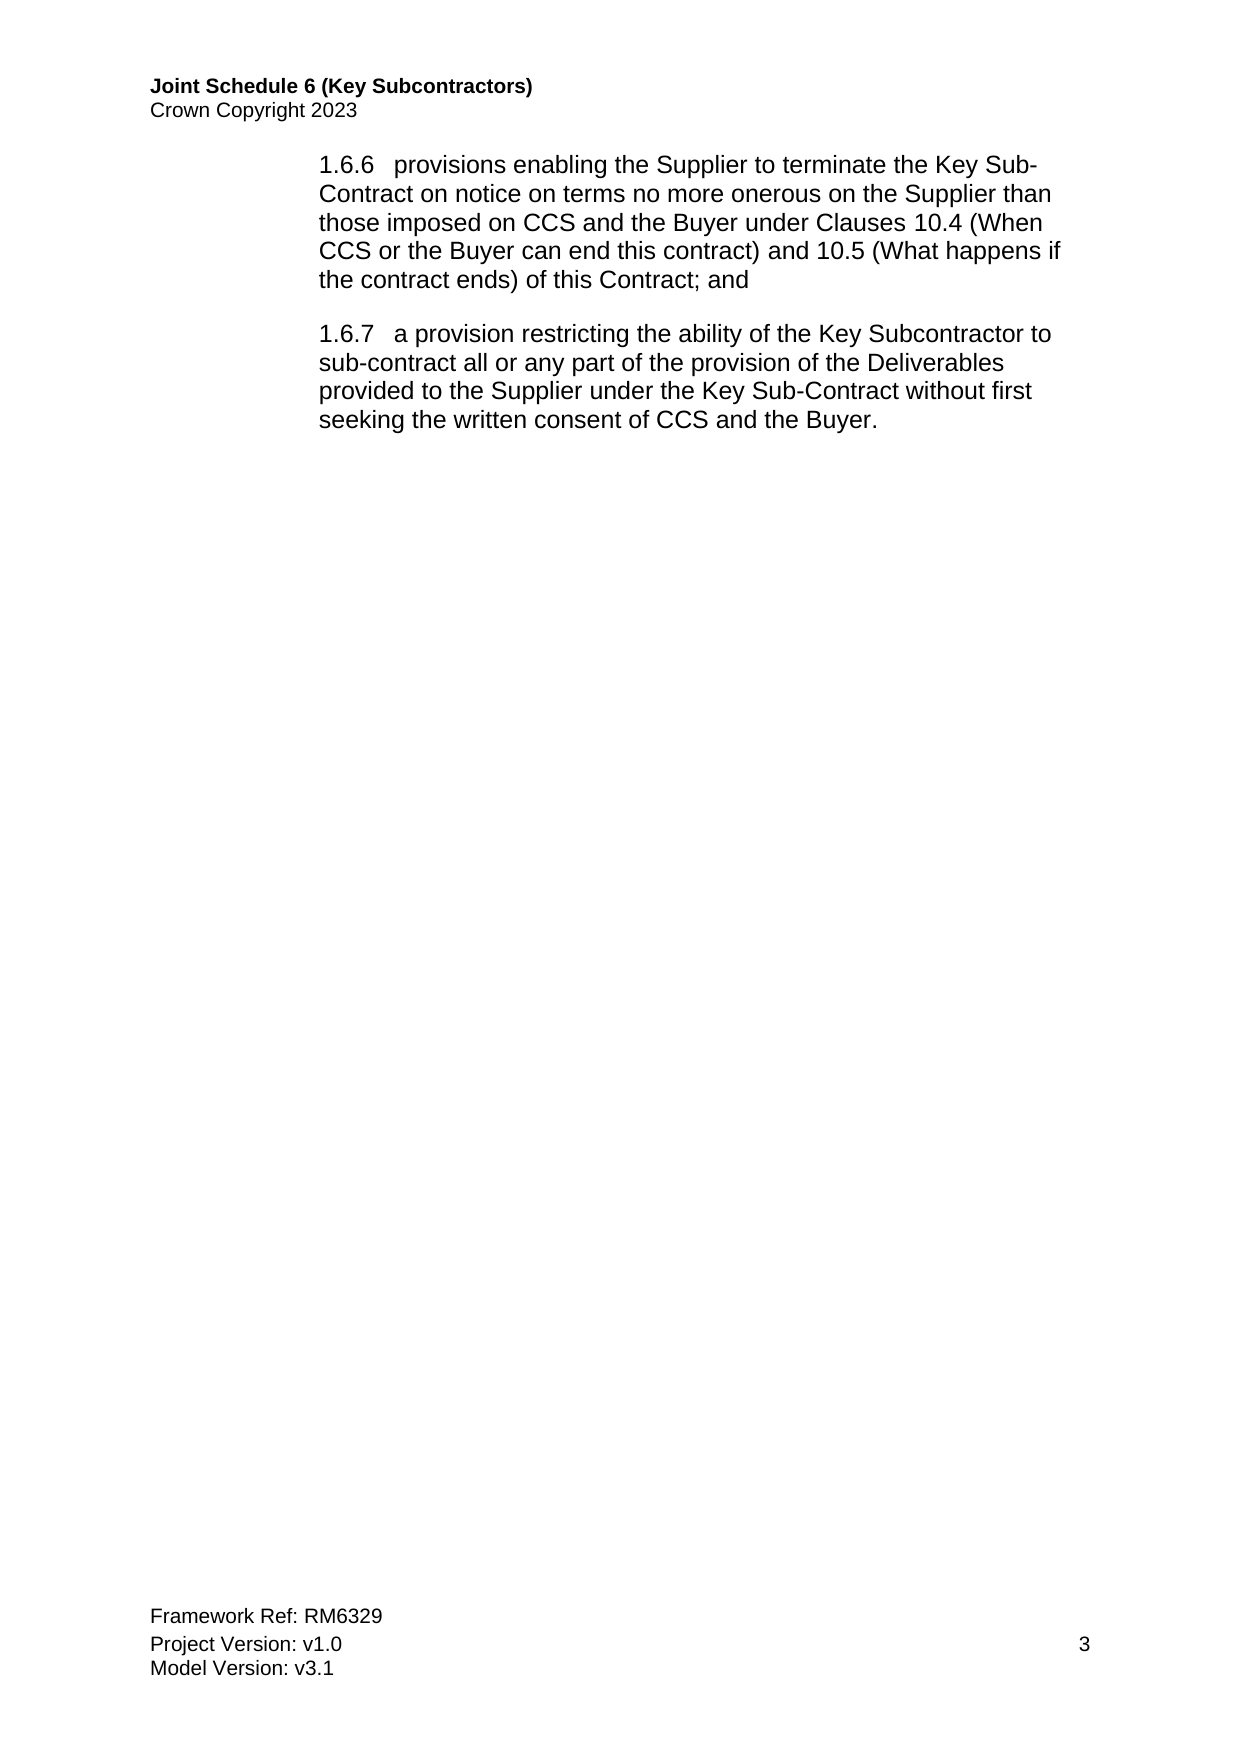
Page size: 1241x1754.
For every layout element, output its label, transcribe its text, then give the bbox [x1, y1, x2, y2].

list a provision restricting the ability of the Key Subcontractor to sub-contract all or any part of the provision of the Deliverables provided to the Supplier under the Key Sub-Contract without first seeking the written consent of CCS and the Buyer. [319, 319, 1090, 434]
list provisions enabling the Supplier to terminate the Key Sub-Contract on notice on terms no more onerous on the Supplier than those imposed on CCS and the Buyer under Clauses 10.4 (When CCS or the Buyer can end this contract) and 10.5 (What happens if the contract ends) of this Contract; and [319, 150, 1090, 294]
